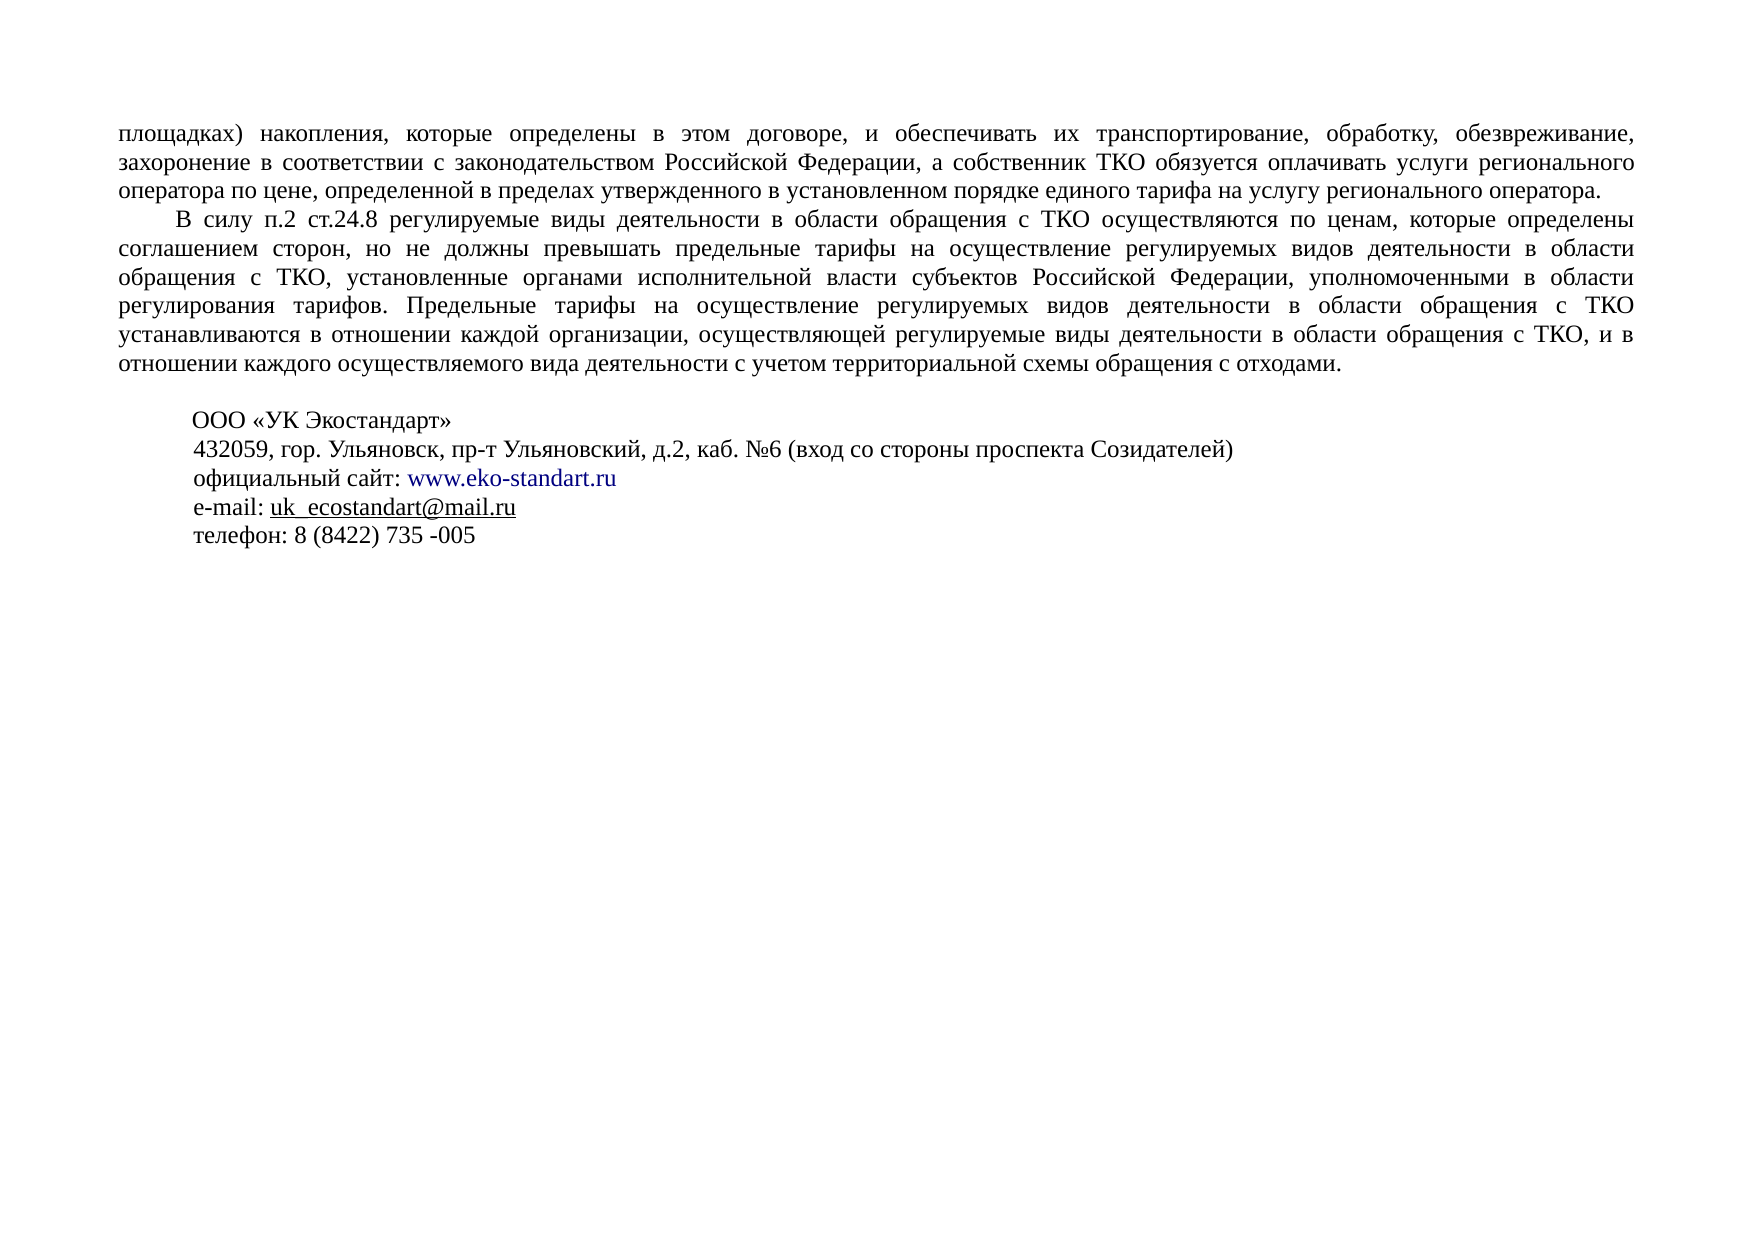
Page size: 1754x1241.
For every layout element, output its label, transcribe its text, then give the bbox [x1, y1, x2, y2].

text площадках) накопления, которые определены в этом договоре, и обеспечивать их транспортирование, обработку, обезвреживание, захоронение в соответствии с законодательством Российской Федерации, а собственник ТКО обязуется оплачивать услуги регионального оператора по цене, определенной в пределах утвержденного в установленном порядке единого тарифа на услугу регионального оператора. [118, 118, 1636, 204]
list 432059, гор. Ульяновск, пр-т Ульяновский, д.2, каб. №6 (вход со стороны проспекта Созидателей) [156, 434, 1636, 463]
text ООО «УК Экостандарт» [192, 406, 1636, 434]
list телефон: 8 (8422) 735 -005 [156, 521, 1636, 549]
list e-mail: uk_ecostandart@mail.ru [156, 492, 1636, 521]
text В силу п.2 ст.24.8 регулируемые виды деятельности в области обращения с ТКО осуществляются по ценам, которые определены соглашением сторон, но не должны превышать предельные тарифы на осуществление регулируемых видов деятельности в области обращения с ТКО, установленные органами исполнительной власти субъектов Российской Федерации, уполномоченными в области регулирования тарифов. Предельные тарифы на осуществление регулируемых видов деятельности в области обращения с ТКО устанавливаются в отношении каждой организации, осуществляющей регулируемые виды деятельности в области обращения с ТКО, и в отношении каждого осуществляемого вида деятельности с учетом территориальной схемы обращения с отходами. [118, 204, 1636, 377]
list официальный сайт: www.eko-standart.ru [156, 463, 1636, 492]
